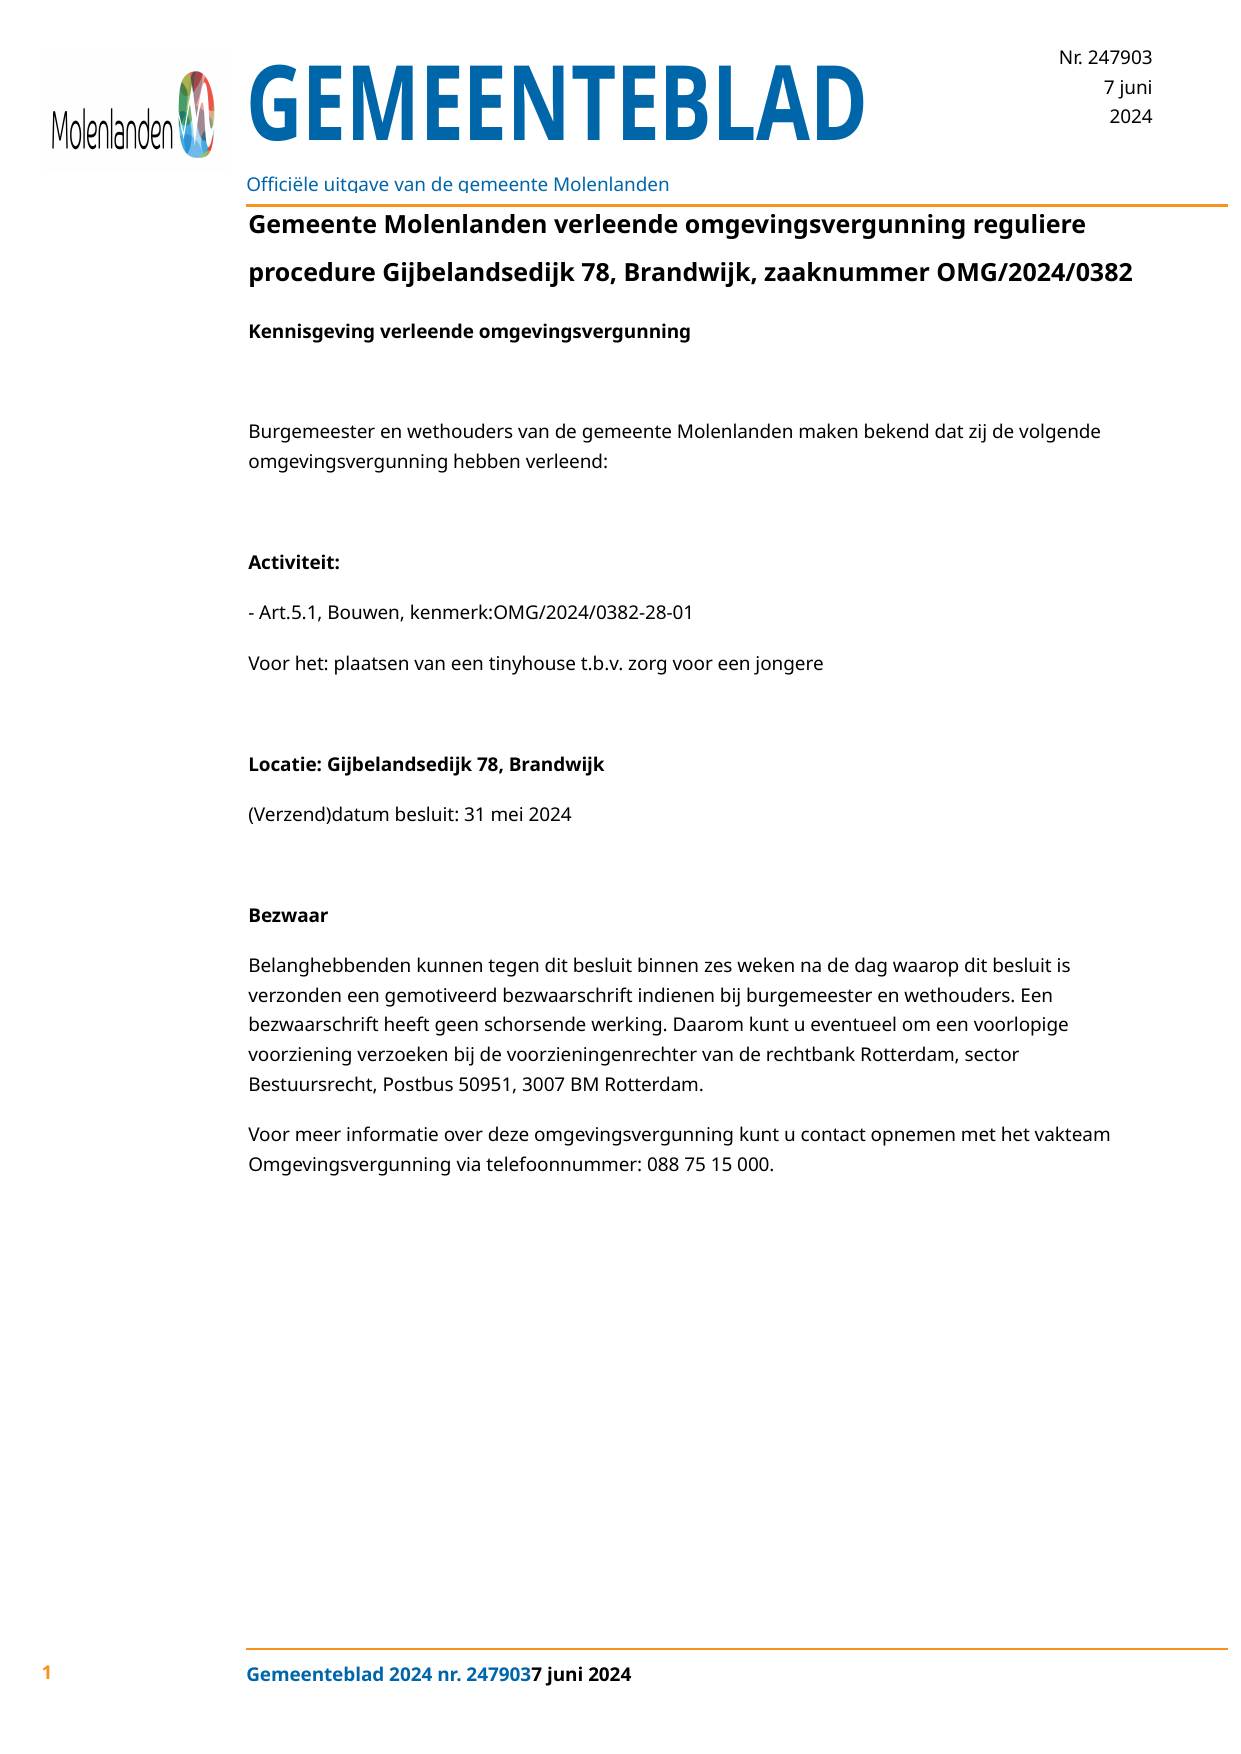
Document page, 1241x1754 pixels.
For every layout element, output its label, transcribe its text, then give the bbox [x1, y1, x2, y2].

text Belanghebbenden kunnen tegen dit besluit binnen zes weken na de dag waarop dit besluit is verzonden een gemotiveerd bezwaarschrift indienen bij burgemeester en wethouders. Een bezwaarschrift heeft geen schorsende werking. Daarom kunt u eventueel om een voorlopige voorziening verzoeken bij de voorzieningenrechter van de rechtbank Rotterdam, sector Bestuursrecht, Postbus 50951, 3007 BM Rotterdam. [248, 952, 1152, 1097]
picture [41, 47, 231, 172]
text - Art.5.1, Bouwen, kenmerk:OMG/2024/0382-28-01 [248, 599, 1152, 625]
text (Verzend)datum besluit: 31 mei 2024 [248, 801, 1152, 827]
text Gemeente Molenlanden verleende omgevingsvergunning reguliere procedure Gijbelandsedijk 78, Brandwijk, zaaknummer OMG/2024/0382 [248, 207, 1152, 288]
text Locatie: Gijbelandsedijk 78, Brandwijk [248, 751, 1152, 777]
text Bezwaar [248, 902, 1152, 928]
text Voor meer informatie over deze omgevingsvergunning kunt u contact opnemen met het vakteam Omgevingsvergunning via telefoonnummer: 088 75 15 000. [248, 1121, 1152, 1177]
text Burgemeester en wethouders van de gemeente Molenlanden maken bekend dat zij de volgende omgevingsvergunning hebben verleend: [248, 419, 1152, 474]
text Kennisgeving verleende omgevingsvergunning [248, 318, 1152, 344]
text Voor het: plaatsen van een tinyhouse t.b.v. zorg voor een jongere [248, 650, 1152, 676]
text Activiteit: [248, 549, 1152, 575]
